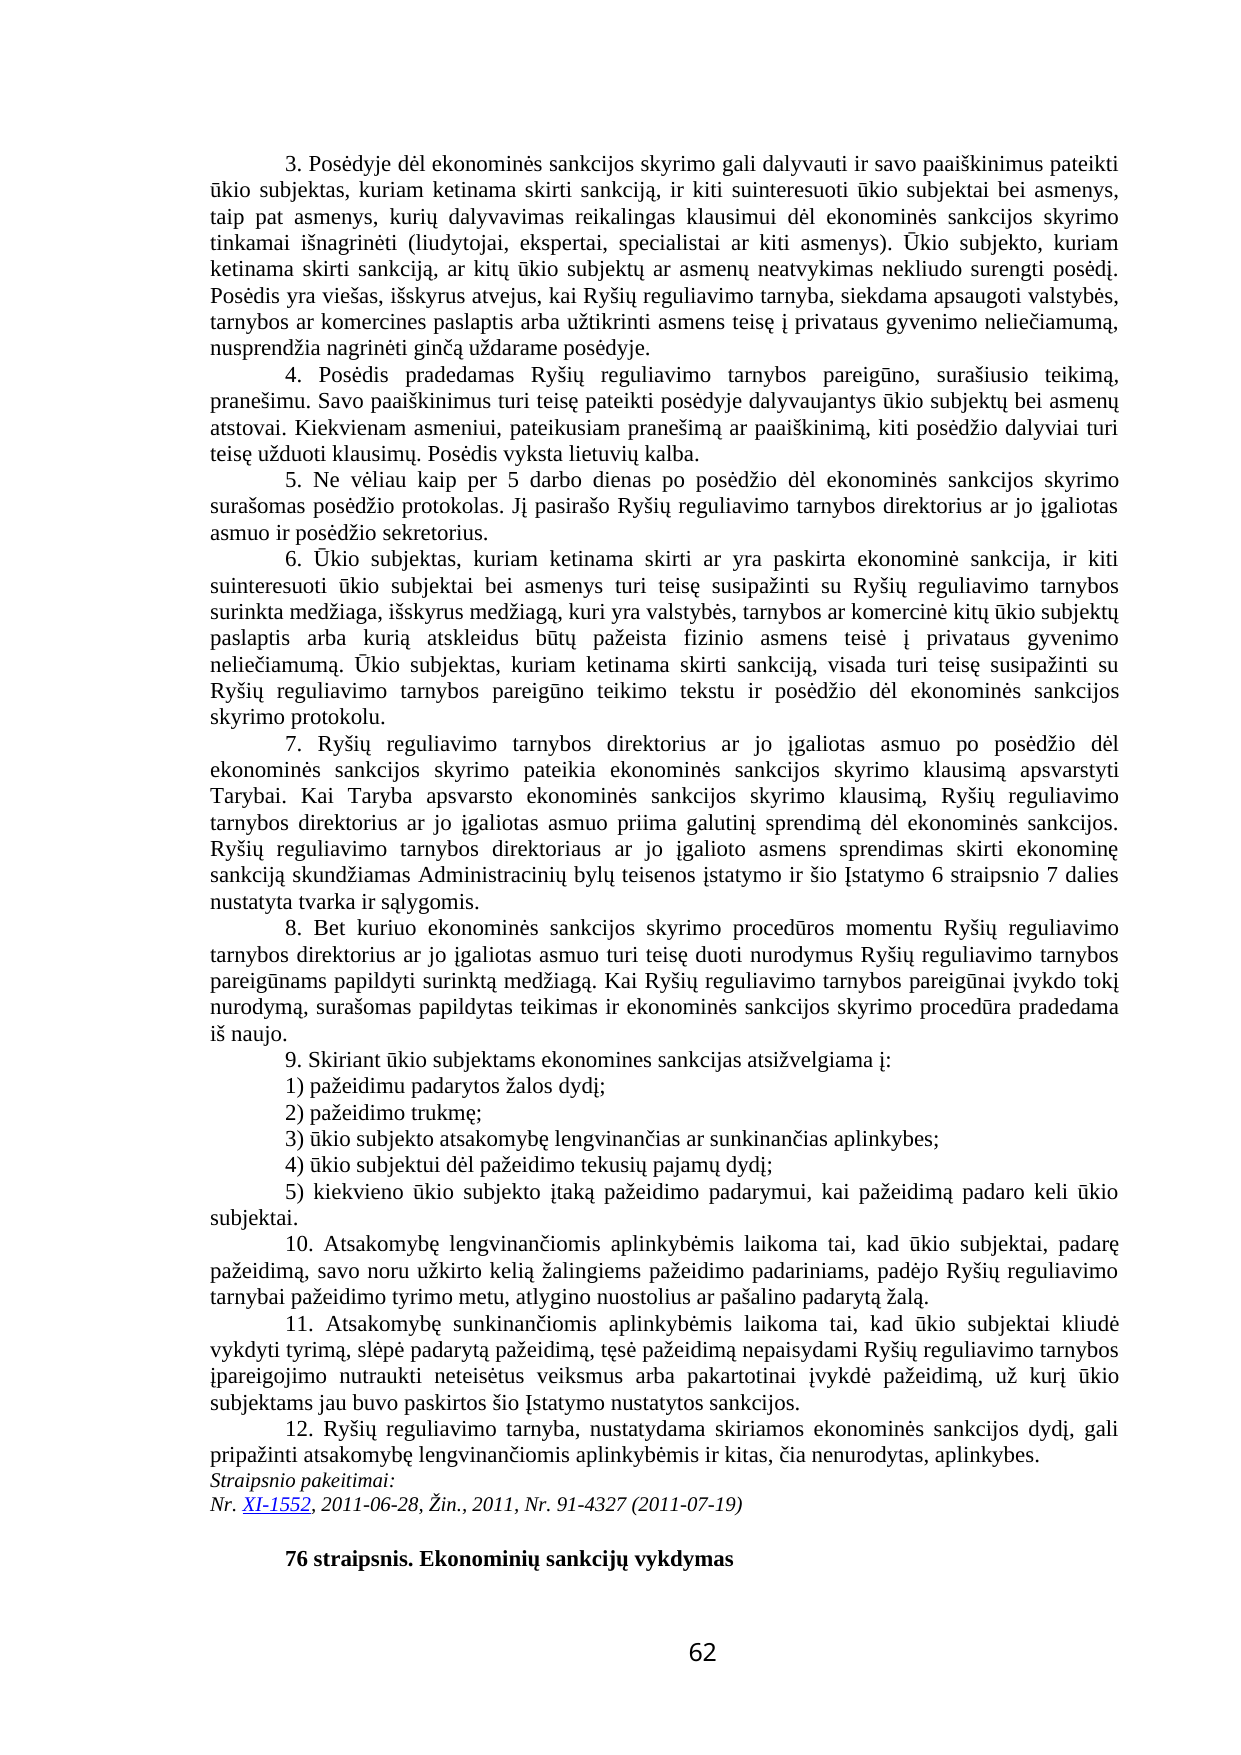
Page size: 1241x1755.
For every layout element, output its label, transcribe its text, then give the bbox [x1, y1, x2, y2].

text 7. Ryšių reguliavimo tarnybos direktorius ar jo įgaliotas asmuo po posėdžio dėl ekonominės sankcijos skyrimo pateikia ekonominės sankcijos skyrimo klausimą apsvarstyti Tarybai. Kai Taryba apsvarsto ekonominės sankcijos skyrimo klausimą, Ryšių reguliavimo tarnybos direktorius ar jo įgaliotas asmuo priima galutinį sprendimą dėl ekonominės sankcijos. Ryšių reguliavimo tarnybos direktoriaus ar jo įgalioto asmens sprendimas skirti ekonominę sankciją skundžiamas Administracinių bylų teisenos įstatymo ir šio Įstatymo 6 straipsnio 7 dalies nustatyta tvarka ir sąlygomis. [210, 730, 1120, 914]
text 5) kiekvieno ūkio subjekto įtaką pažeidimo padarymui, kai pažeidimą padaro keli ūkio subjektai. [210, 1178, 1120, 1231]
text 9. Skiriant ūkio subjektams ekonomines sankcijas atsižvelgiama į: [210, 1046, 1120, 1072]
text 8. Bet kuriuo ekonominės sankcijos skyrimo procedūros momentu Ryšių reguliavimo tarnybos direktorius ar jo įgaliotas asmuo turi teisę duoti nurodymus Ryšių reguliavimo tarnybos pareigūnams papildyti surinktą medžiagą. Kai Ryšių reguliavimo tarnybos pareigūnai įvykdo tokį nurodymą, surašomas papildytas teikimas ir ekonominės sankcijos skyrimo procedūra pradedama iš naujo. [210, 914, 1120, 1046]
text 3. Posėdyje dėl ekonominės sankcijos skyrimo gali dalyvauti ir savo paaiškinimus pateikti ūkio subjektas, kuriam ketinama skirti sankciją, ir kiti suinteresuoti ūkio subjektai bei asmenys, taip pat asmenys, kurių dalyvavimas reikalingas klausimui dėl ekonominės sankcijos skyrimo tinkamai išnagrinėti (liudytojai, ekspertai, specialistai ar kiti asmenys). Ūkio subjekto, kuriam ketinama skirti sankciją, ar kitų ūkio subjektų ar asmenų neatvykimas nekliudo surengti posėdį. Posėdis yra viešas, išskyrus atvejus, kai Ryšių reguliavimo tarnyba, siekdama apsaugoti valstybės, tarnybos ar komercines paslaptis arba užtikrinti asmens teisę į privataus gyvenimo neliečiamumą, nusprendžia nagrinėti ginčą uždarame posėdyje. [210, 150, 1120, 361]
text 2) pažeidimo trukmę; [210, 1099, 1120, 1125]
text 10. Atsakomybę lengvinančiomis aplinkybėmis laikoma tai, kad ūkio subjektai, padarę pažeidimą, savo noru užkirto kelią žalingiems pažeidimo padariniams, padėjo Ryšių reguliavimo tarnybai pažeidimo tyrimo metu, atlygino nuostolius ar pašalino padarytą žalą. [210, 1231, 1120, 1309]
text 12. Ryšių reguliavimo tarnyba, nustatydama skiriamos ekonominės sankcijos dydį, gali pripažinti atsakomybę lengvinančiomis aplinkybėmis ir kitas, čia nenurodytas, aplinkybes. [210, 1415, 1120, 1468]
text 76 straipsnis. Ekonominių sankcijų vykdymas [210, 1544, 1120, 1571]
text 11. Atsakomybę sunkinančiomis aplinkybėmis laikoma tai, kad ūkio subjektai kliudė vykdyti tyrimą, slėpė padarytą pažeidimą, tęsė pažeidimą nepaisydami Ryšių reguliavimo tarnybos įpareigojimo nutraukti neteisėtus veiksmus arba pakartotinai įvykdė pažeidimą, už kurį ūkio subjektams jau buvo paskirtos šio Įstatymo nustatytos sankcijos. [210, 1309, 1120, 1415]
text 1) pažeidimu padarytos žalos dydį; [210, 1072, 1120, 1099]
text 6. Ūkio subjektas, kuriam ketinama skirti ar yra paskirta ekonominė sankcija, ir kiti suinteresuoti ūkio subjektai bei asmenys turi teisę susipažinti su Ryšių reguliavimo tarnybos surinkta medžiaga, išskyrus medžiagą, kuri yra valstybės, tarnybos ar komercinė kitų ūkio subjektų paslaptis arba kurią atskleidus būtų pažeista fizinio asmens teisė į privataus gyvenimo neliečiamumą. Ūkio subjektas, kuriam ketinama skirti sankciją, visada turi teisę susipažinti su Ryšių reguliavimo tarnybos pareigūno teikimo tekstu ir posėdžio dėl ekonominės sankcijos skyrimo protokolu. [210, 545, 1120, 730]
text 4) ūkio subjektui dėl pažeidimo tekusių pajamų dydį; [210, 1151, 1120, 1178]
text Nr. XI-1552, 2011-06-28, Žin., 2011, Nr. 91-4327 (2011-07-19) [210, 1492, 1120, 1516]
text 3) ūkio subjekto atsakomybę lengvinančias ar sunkinančias aplinkybes; [210, 1125, 1120, 1151]
text 4. Posėdis pradedamas Ryšių reguliavimo tarnybos pareigūno, surašiusio teikimą, pranešimu. Savo paaiškinimus turi teisę pateikti posėdyje dalyvaujantys ūkio subjektų bei asmenų atstovai. Kiekvienam asmeniui, pateikusiam pranešimą ar paaiškinimą, kiti posėdžio dalyviai turi teisę užduoti klausimų. Posėdis vyksta lietuvių kalba. [210, 361, 1120, 466]
text Straipsnio pakeitimai: [210, 1468, 1120, 1492]
text 5. Ne vėliau kaip per 5 darbo dienas po posėdžio dėl ekonominės sankcijos skyrimo surašomas posėdžio protokolas. Jį pasirašo Ryšių reguliavimo tarnybos direktorius ar jo įgaliotas asmuo ir posėdžio sekretorius. [210, 466, 1120, 545]
